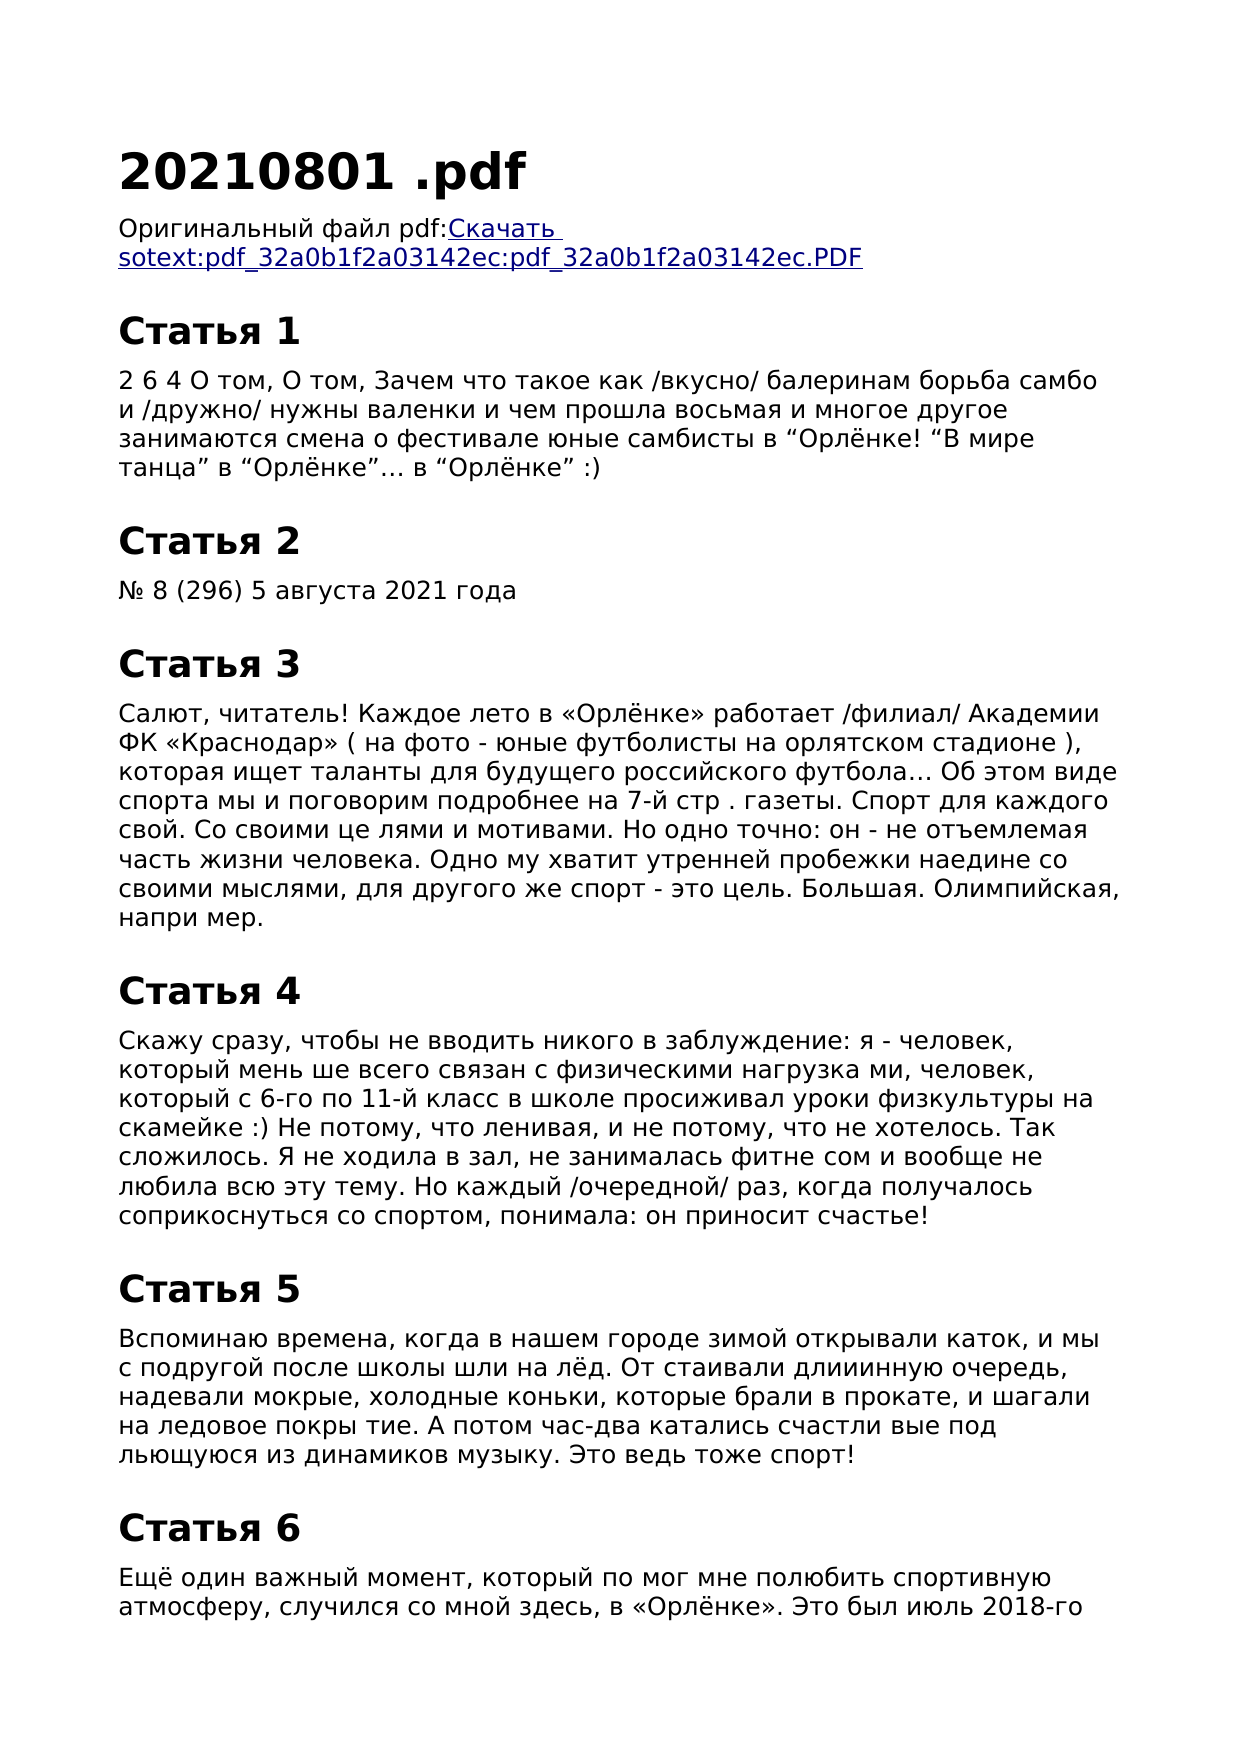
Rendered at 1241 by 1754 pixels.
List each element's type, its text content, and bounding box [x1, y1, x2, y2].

subtitle Статья 6 [118, 1507, 1122, 1551]
text Ещё один важный момент, который по­ мог мне полюбить спортивную атмосферу, случился со мной здесь, в «Орлёнке». Это был июль 2018-го [118, 1563, 1122, 1622]
text Салют, читатель! Каждое лето в «Орлёнке» работает /филиал/ Академии ФК «Краснодар» ( на фото - юные футболисты на орлятском стадионе ), которая ищет таланты для будущего российского футбола… Об этом виде спорта мы и поговорим подробнее на 7-й стр . газеты. Спорт для каждого свой. Со своими це­ лями и мотивами. Но одно точно: он - не­ отъемлемая часть жизни человека. Одно­ му хватит утренней пробежки наедине со своими мыслями, для другого же спорт - это цель. Большая. Олимпийская, напри­ мер. [118, 699, 1122, 932]
text Вспоминаю времена, когда в нашем городе зимой открывали каток, и мы с подругой после школы шли на лёд. От­ стаивали длииинную очередь, надевали мокрые, холодные коньки, которые брали в прокате, и шагали на ледовое покры­ тие. А потом час-два катались счастли­ вые под льющуюся из динамиков музыку. Это ведь тоже спорт! [118, 1324, 1122, 1469]
text 2 6 4 О том, О том, Зачем что такое как /вкусно/ балеринам борьба самбо и /дружно/ нужны валенки и чем прошла восьмая и многое другое занимаются смена о фестивале юные самбисты в “Орлёнке! “В мире танца” в “Орлёнке”… в “Орлёнке” :) [118, 366, 1122, 482]
subtitle Статья 1 [118, 310, 1122, 353]
subtitle Статья 5 [118, 1268, 1122, 1311]
subtitle 20210801 .pdf [118, 143, 1122, 201]
text Оригинальный файл pdf:Скачать sotext:pdf_32a0b1f2a03142ec:pdf_32a0b1f2a03142ec.PDF [118, 214, 1122, 272]
subtitle Статья 2 [118, 520, 1122, 564]
text Скажу сразу, чтобы не вводить никого в заблуждение: я - человек, который мень­ ше всего связан с физическими нагрузка­ ми, человек, который с 6-го по 11-й класс в школе просиживал уроки физкультуры на скамейке :) Не потому, что ленивая, и не потому, что не хотелось. Так сложилось. Я не ходила в зал, не занималась фитне­ сом и вообще не любила всю эту тему. Но каждый /очередной/ раз, когда получалось соприкоснуться со спортом, понимала: он приносит счастье! [118, 1026, 1122, 1230]
text № 8 (296) 5 августа 2021 года [118, 576, 1122, 605]
subtitle Статья 4 [118, 970, 1122, 1013]
subtitle Статья 3 [118, 643, 1122, 686]
